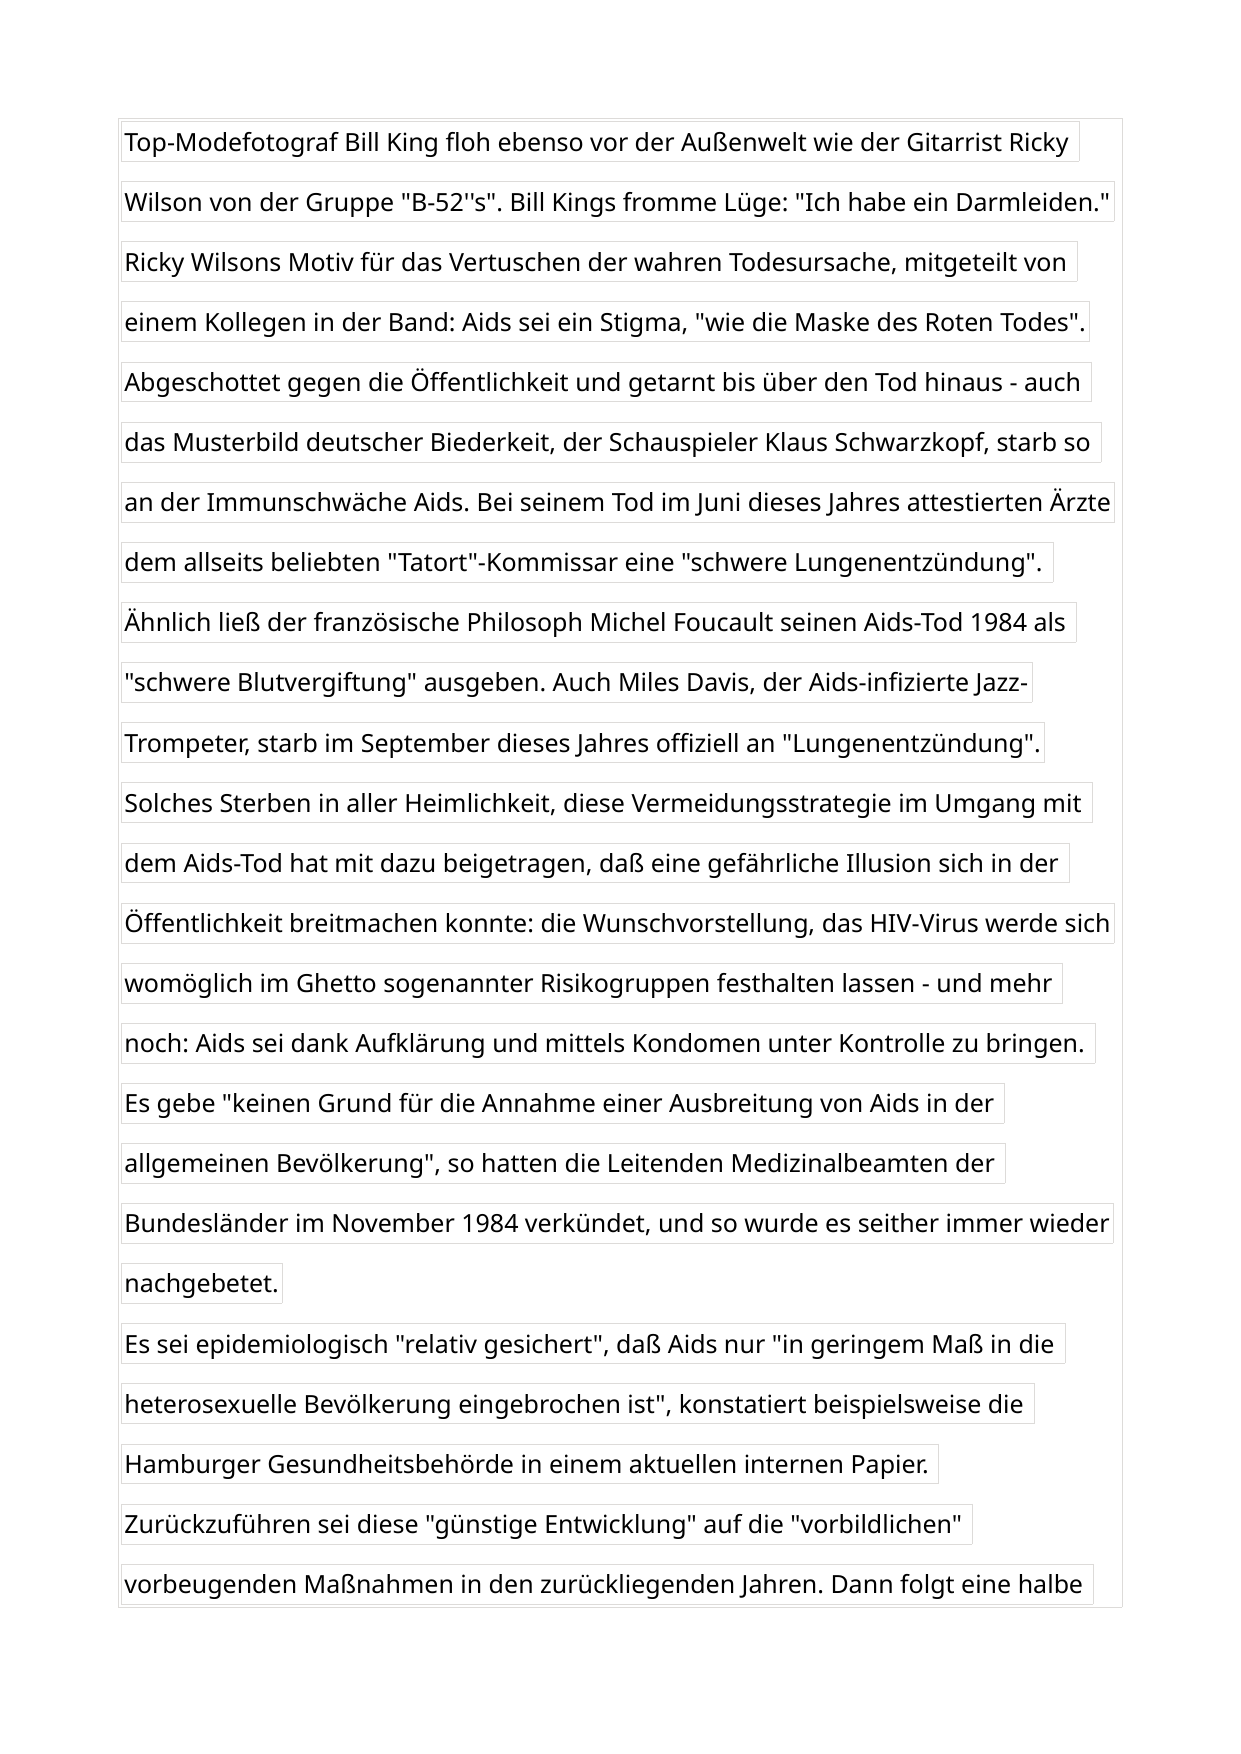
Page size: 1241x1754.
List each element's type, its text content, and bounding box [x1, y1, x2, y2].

text Top-Modefotograf Bill King floh ebenso vor der Außenwelt wie der Gitarrist Ricky Wilson von der Gruppe "B-52''s". Bill Kings fromme Lüge: "Ich habe ein Darmleiden." Ricky Wilsons Motiv für das Vertuschen der wahren Todesursache, mitgeteilt von einem Kollegen in der Band: Aids sei ein Stigma, "wie die Maske des Roten Todes". [119, 119, 1122, 342]
text Abgeschottet gegen die Öffentlichkeit und getarnt bis über den Tod hinaus - auch das Musterbild deutscher Biederkeit, der Schauspieler Klaus Schwarzkopf, starb so an der Immunschwäche Aids. Bei seinem Tod im Juni dieses Jahres attestierten Ärzte dem allseits beliebten "Tatort"-Kommissar eine "schwere Lungenentzündung". Ähnlich ließ der französische Philosoph Michel Foucault seinen Aids-Tod 1984 als "schwere Blutvergiftung" ausgeben. Auch Miles Davis, der Aids-infizierte Jazz-Trompeter, starb im September dieses Jahres offiziell an "Lungenentzündung". [119, 358, 1122, 762]
text Solches Sterben in aller Heimlichkeit, diese Vermeidungsstrategie im Umgang mit dem Aids-Tod hat mit dazu beigetragen, daß eine gefährliche Illusion sich in der Öffentlichkeit breitmachen konnte: die Wunschvorstellung, das HIV-Virus werde sich womöglich im Ghetto sogenannter Risikogruppen festhalten lassen - und mehr noch: Aids sei dank Aufklärung und mittels Kondomen unter Kontrolle zu bringen. Es gebe "keinen Grund für die Annahme einer Ausbreitung von Aids in der allgemeinen Bevölkerung", so hatten die Leitenden Medizinalbeamten der Bundesländer im November 1984 verkündet, und so wurde es seither immer wieder nachgebetet. [119, 779, 1122, 1303]
text Es sei epidemiologisch "relativ gesichert", daß Aids nur "in geringem Maß in die heterosexuelle Bevölkerung eingebrochen ist", konstatiert beispielsweise die Hamburger Gesundheitsbehörde in einem aktuellen internen Papier. Zurückzuführen sei diese "günstige Entwicklung" auf die "vorbildlichen" vorbeugenden Maßnahmen in den zurückliegenden Jahren. Dann folgt eine halbe [119, 1320, 1122, 1607]
